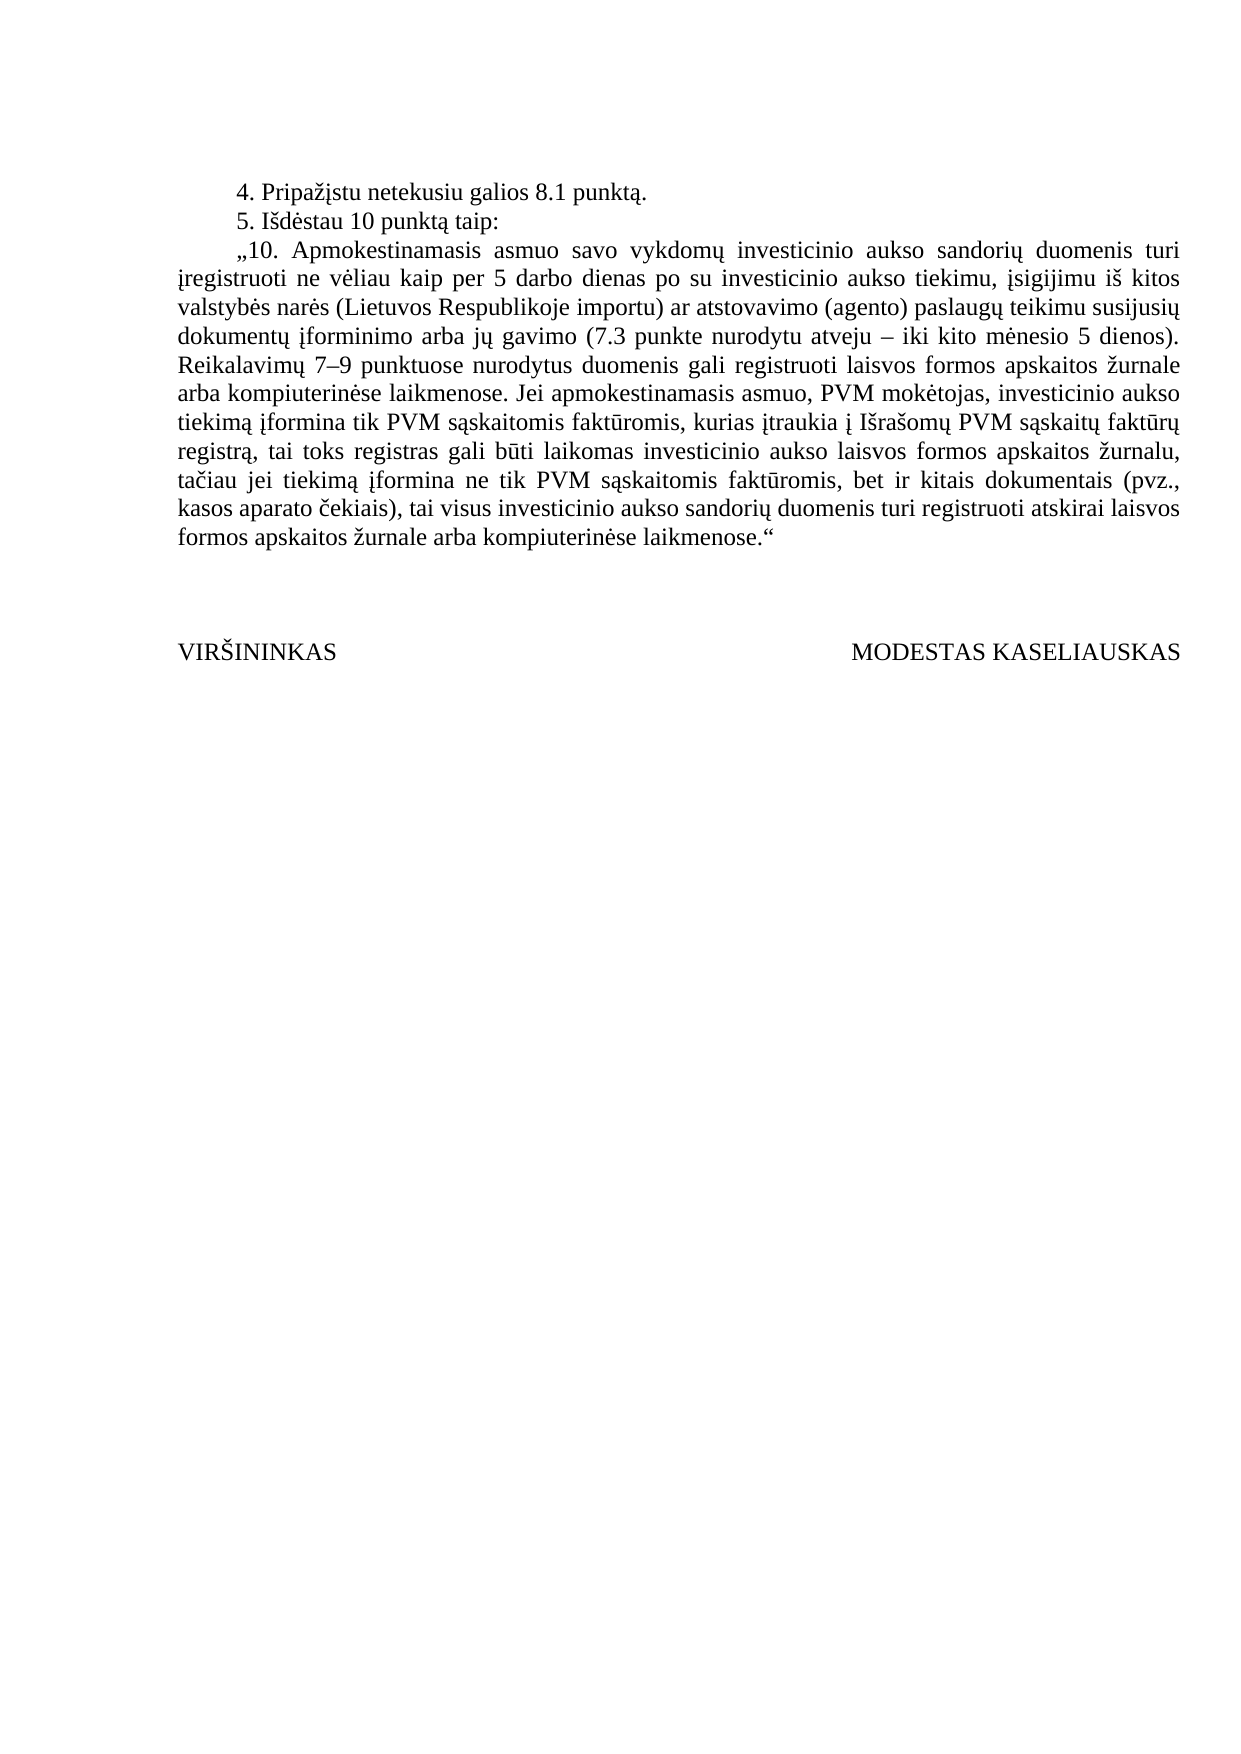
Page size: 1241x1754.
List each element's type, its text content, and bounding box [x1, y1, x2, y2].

text „10. Apmokestinamasis asmuo savo vykdomų investicinio aukso sandorių duomenis turi įregistruoti ne vėliau kaip per 5 darbo dienas po su investicinio aukso tiekimu, įsigijimu iš kitos valstybės narės (Lietuvos Respublikoje importu) ar atstovavimo (agento) paslaugų teikimu susijusių dokumentų įforminimo arba jų gavimo (7.3 punkte nurodytu atveju – iki kito mėnesio 5 dienos). Reikalavimų 7–9 punktuose nurodytus duomenis gali registruoti laisvos formos apskaitos žurnale arba kompiuterinėse laikmenose. Jei apmokestinamasis asmuo, PVM mokėtojas, investicinio aukso tiekimą įformina tik PVM sąskaitomis faktūromis, kurias įtraukia į Išrašomų PVM sąskaitų faktūrų registrą, tai toks registras gali būti laikomas investicinio aukso laisvos formos apskaitos žurnalu, tačiau jei tiekimą įformina ne tik PVM sąskaitomis faktūromis, bet ir kitais dokumentais (pvz., kasos aparato čekiais), tai visus investicinio aukso sandorių duomenis turi registruoti atskirai laisvos formos apskaitos žurnale arba kompiuterinėse laikmenose.“ [177, 235, 1181, 551]
text 4. Pripažįstu netekusiu galios 8.1 punktą. [177, 177, 1181, 206]
text Viršininkas Modestas Kaseliauskas [177, 637, 1181, 666]
text 5. Išdėstau 10 punktą taip: [177, 206, 1181, 235]
